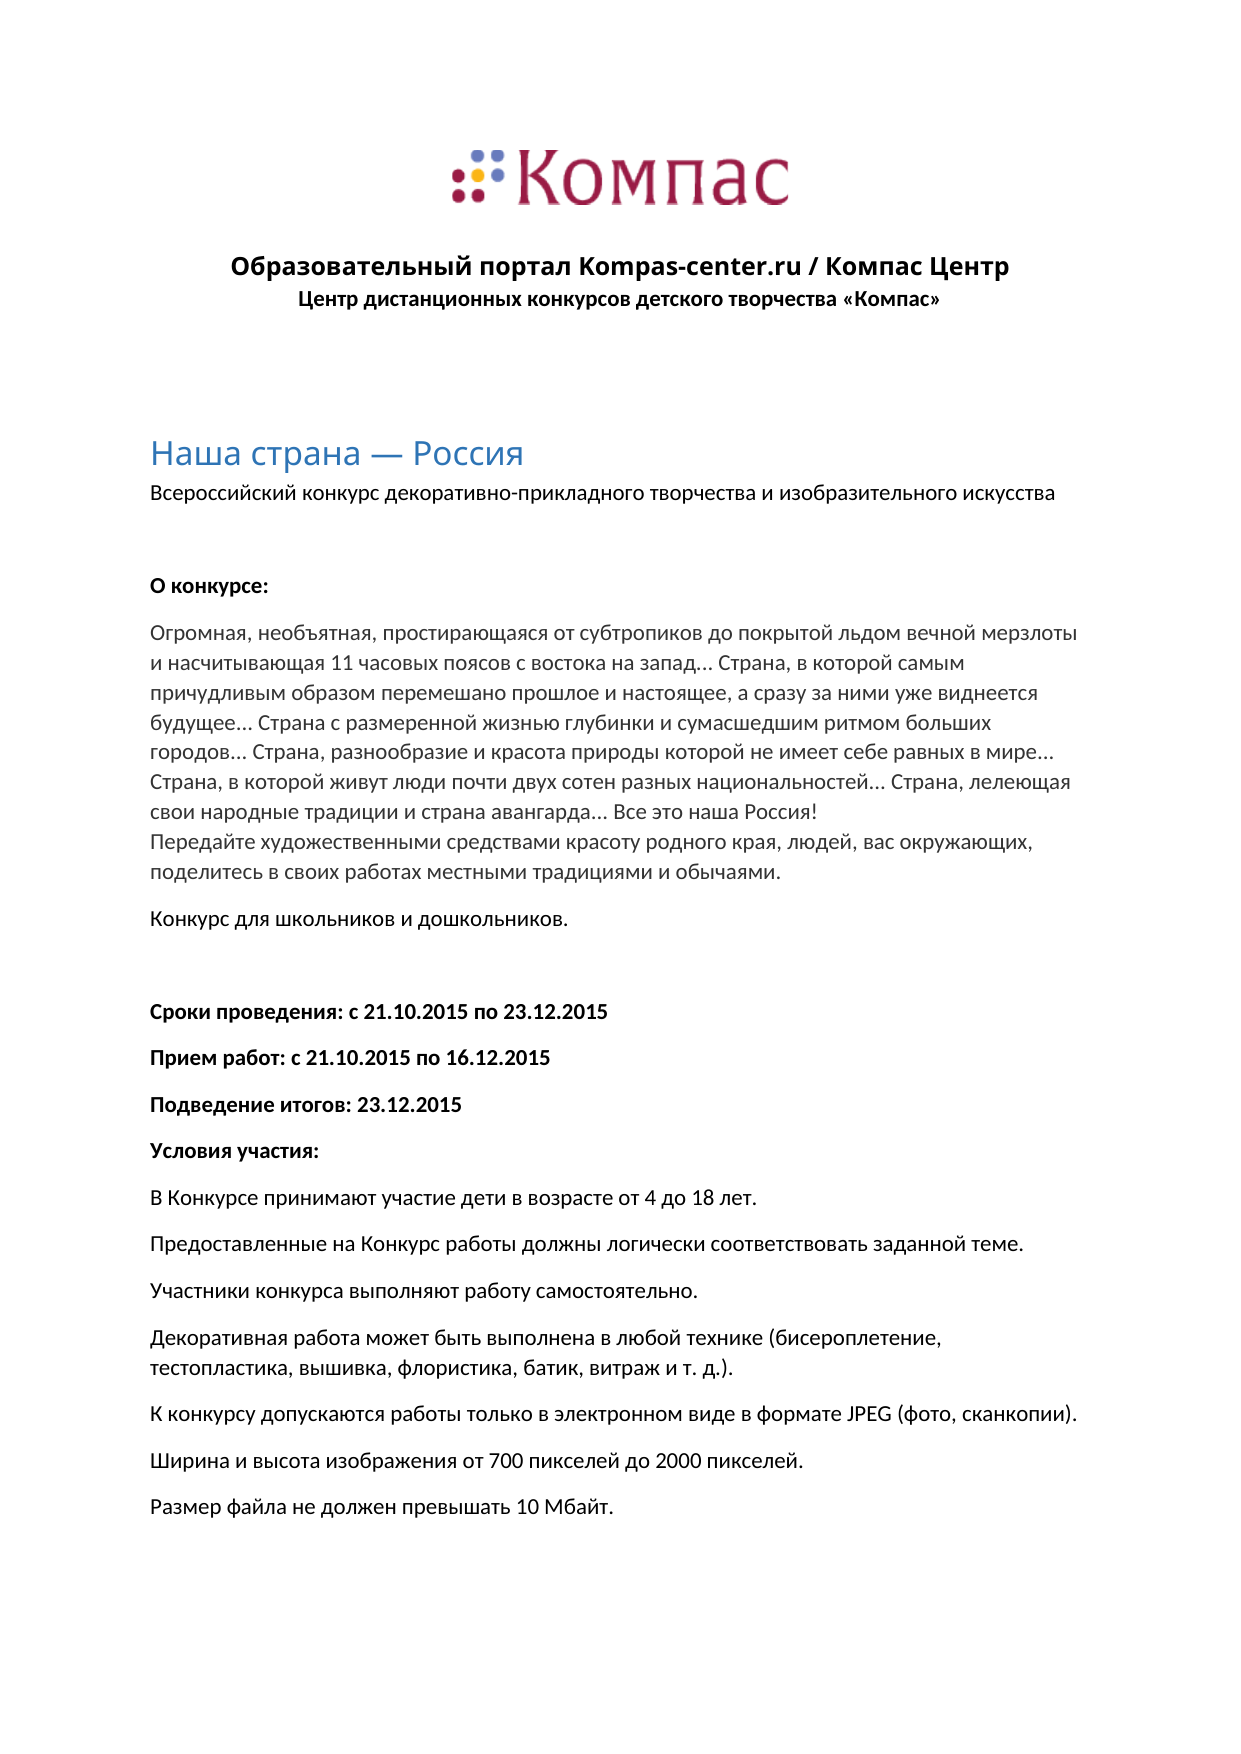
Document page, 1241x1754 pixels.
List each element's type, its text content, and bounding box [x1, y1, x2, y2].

text Декоративная работа может быть выполнена в любой технике (бисероплетение, тестопластика, вышивка, флористика, батик, витраж и т. д.). [150, 1323, 1090, 1381]
text Огромная, необъятная, простирающаяся от субтропиков до покрытой льдом вечной мерзлоты и насчитывающая 11 часовых поясов с востока на запад... Страна, в которой самым причудливым образом перемешано прошлое и настоящее, а сразу за ними уже виднеется будущее... Страна с размеренной жизнью глубинки и сумасшедшим ритмом больших городов... Страна, разнообразие и красота природы которой не имеет себе равных в мире... Страна, в которой живут люди почти двух сотен разных национальностей... Страна, лелеющая свои народные традиции и страна авангарда... Все это наша Россия! Передайте художественными средствами красоту родного края, людей, вас окружающих, поделитесь в своих работах местными традициями и обычаями. [150, 618, 1090, 885]
text К конкурсу допускаются работы только в электронном виде в формате JPEG (фото, сканкопии). [150, 1399, 1090, 1427]
text Прием работ: с 21.10.2015 по 16.12.2015 [150, 1043, 1090, 1071]
text Всероссийский конкурс декоративно-прикладного творчества и изобразительного искусства [150, 478, 1090, 506]
text Конкурс для школьников и дошкольников. [150, 904, 1090, 932]
text Размер файла не должен превышать 10 Мбайт. [150, 1492, 1090, 1520]
text Условия участия: [150, 1136, 1090, 1164]
text Подведение итогов: 23.12.2015 [150, 1090, 1090, 1118]
text О конкурсе: [150, 571, 1090, 599]
text Участники конкурса выполняют работу самостоятельно. [150, 1276, 1090, 1304]
text Центр дистанционных конкурсов детского творчества «Компас» [150, 284, 1090, 313]
text В Конкурсе принимают участие дети в возрасте от 4 до 18 лет. [150, 1183, 1090, 1211]
subtitle Наша страна — Россия [150, 430, 1090, 475]
text Ширина и высота изображения от 700 пикселей до 2000 пикселей. [150, 1446, 1090, 1474]
subtitle Образовательный портал Kompas-center.ru / Компас Центр [150, 248, 1090, 282]
text Предоставленные на Конкурс работы должны логически соответствовать заданной теме. [150, 1229, 1090, 1258]
text Сроки проведения: с 21.10.2015 по 23.12.2015 [150, 997, 1090, 1025]
